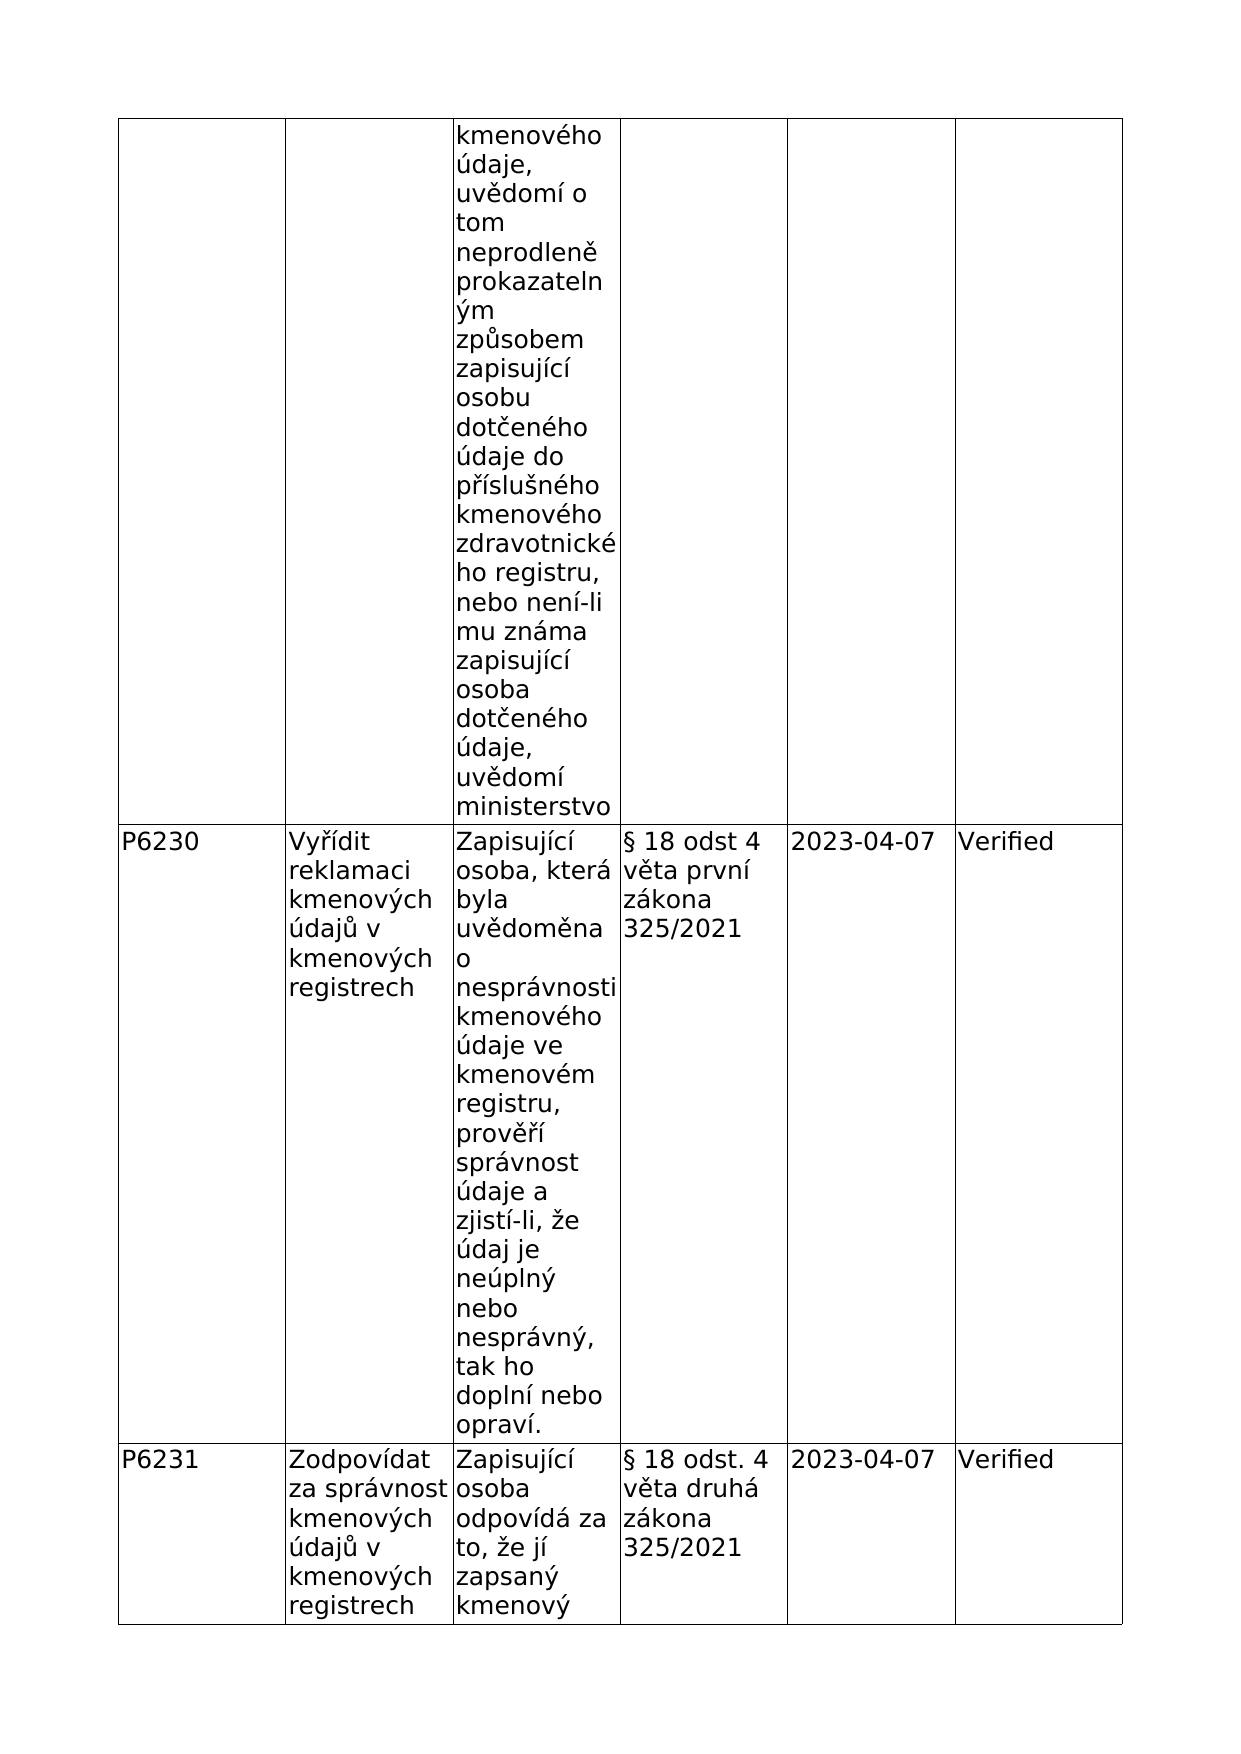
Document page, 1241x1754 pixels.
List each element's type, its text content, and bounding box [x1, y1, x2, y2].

table_cell Zodpovídat za správnost kmenových údajů v kmenových registrech [286, 1444, 453, 1623]
table_cell Vyřídit reklamaci kmenových údajů v kmenových registrech [286, 825, 453, 1442]
table_cell [286, 119, 453, 824]
table_cell P6230 [119, 825, 285, 1442]
table_cell Verified [956, 1444, 1122, 1623]
table_cell § 18 odst. 4 věta druhá zákona 325/2021 [621, 1444, 787, 1623]
table_cell § 18 odst 4 věta první zákona 325/2021 [621, 825, 787, 1442]
table_cell Zapisující osoba odpovídá za to, že jí zapsaný kmenový [454, 1444, 620, 1623]
table_cell kmenového údaje, uvědomí o tom neprodleně prokazatelným způsobem zapisující osobu dotčeného údaje do příslušného kmenového zdravotnického registru, nebo není-li mu známa zapisující osoba dotčeného údaje, uvědomí ministerstvo [454, 119, 620, 824]
table_cell Verified [956, 825, 1122, 1442]
table_cell Zapisující osoba, která byla uvědoměna o nesprávnosti kmenového údaje ve kmenovém registru, prověří správnost údaje a zjistí-li, že údaj je neúplný nebo nesprávný, tak ho doplní nebo opraví. [454, 825, 620, 1442]
table_cell [119, 119, 285, 824]
table_cell 2023-04-07 [788, 825, 955, 1442]
table_cell [788, 119, 955, 824]
table_cell [621, 119, 787, 824]
table_cell P6231 [119, 1444, 285, 1623]
table_cell [956, 119, 1122, 824]
table_cell 2023-04-07 [788, 1444, 955, 1623]
